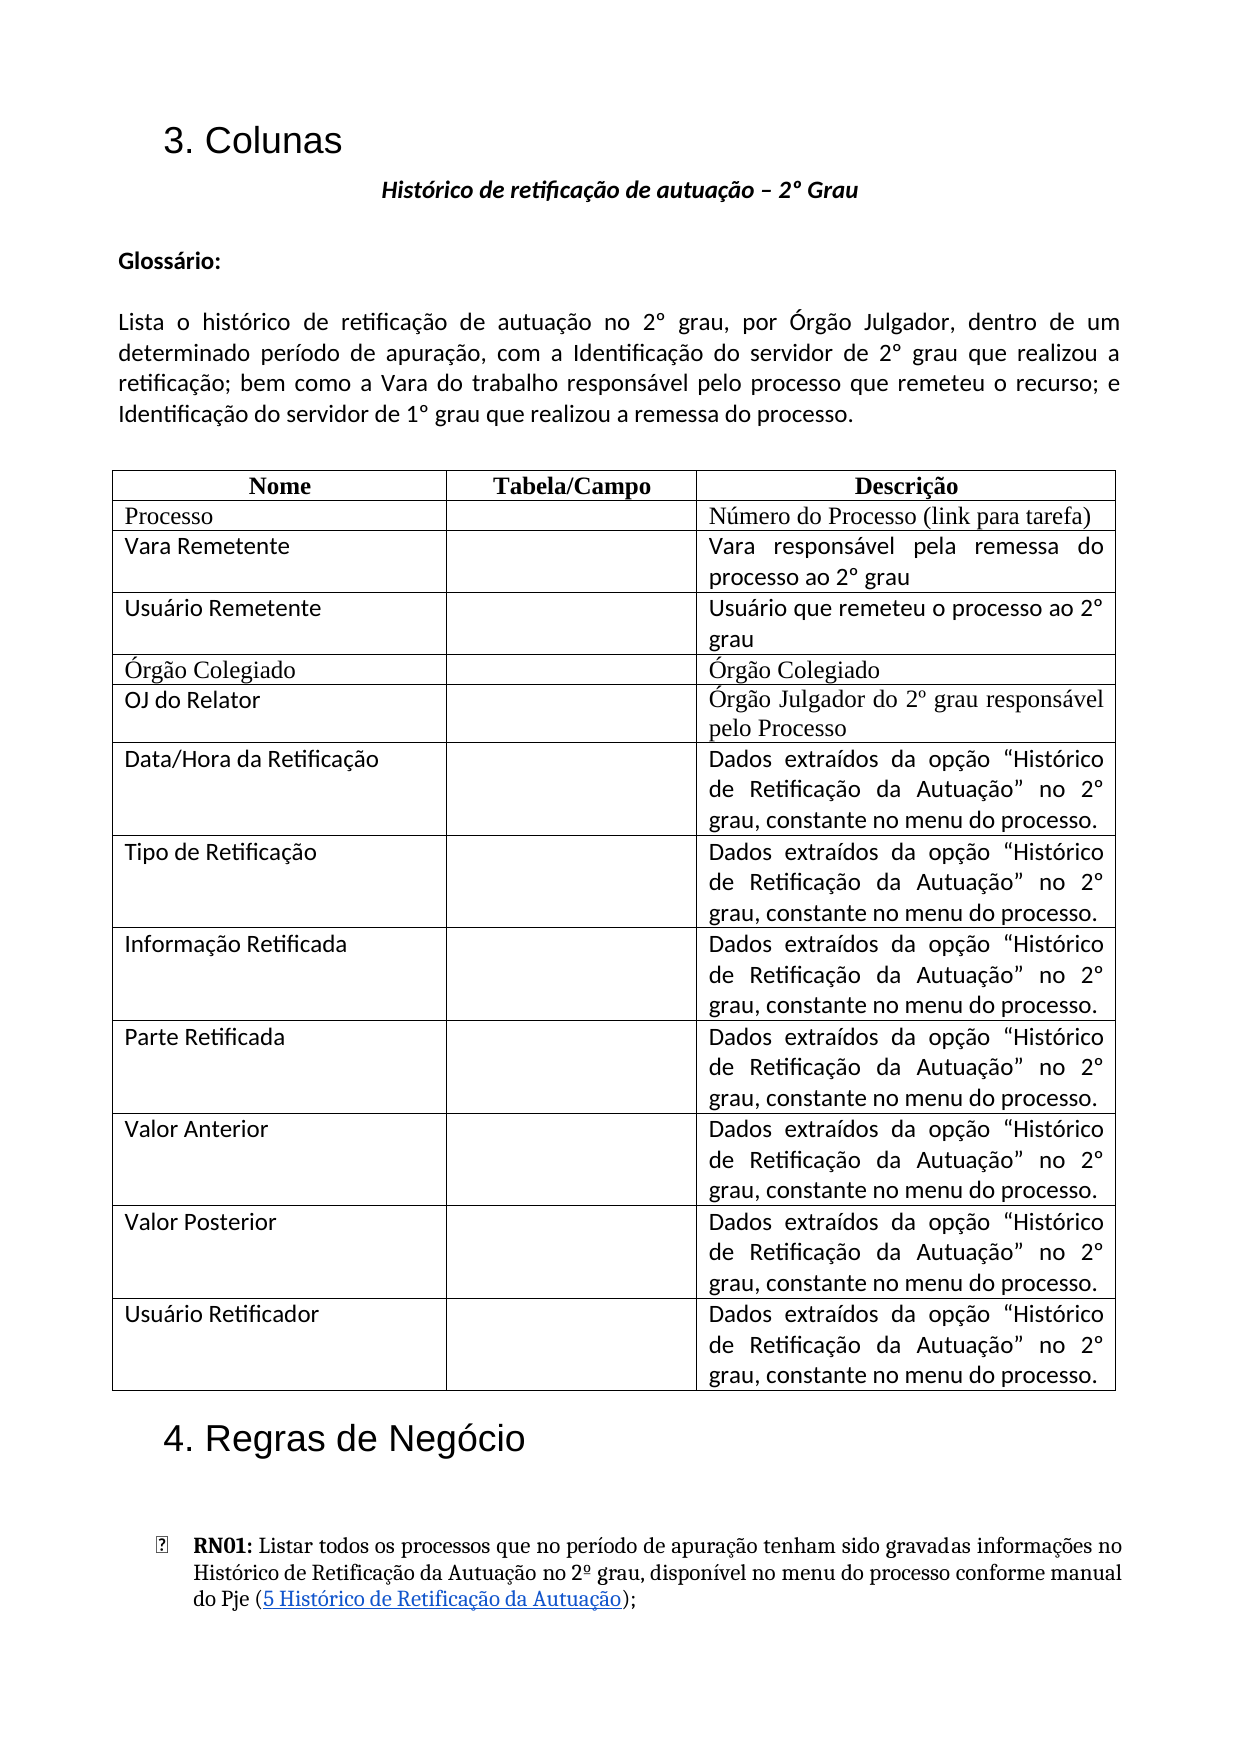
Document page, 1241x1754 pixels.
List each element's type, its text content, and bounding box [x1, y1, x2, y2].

table_cell [447, 836, 696, 927]
table_cell Usuário Remetente [113, 593, 446, 654]
table_cell Valor Anterior [113, 1114, 446, 1205]
table_cell Dados extraídos da opção “Histórico de Retificação da Autuação” no 2º grau, constante no menu do processo. [697, 836, 1115, 927]
table_cell Usuário que remeteu o processo ao 2º grau [697, 593, 1115, 654]
table_cell Vara Remetente [113, 531, 446, 592]
table_cell Dados extraídos da opção “Histórico de Retificação da Autuação” no 2º grau, constante no menu do processo. [697, 1299, 1115, 1390]
table_cell Dados extraídos da opção “Histórico de Retificação da Autuação” no 2º grau, constante no menu do processo. [697, 1114, 1115, 1205]
table_cell [447, 685, 696, 742]
table_cell [447, 928, 696, 1020]
table_cell [447, 593, 696, 654]
subtitle 3. Colunas [118, 118, 1122, 161]
table_cell Tipo de Retificação [113, 836, 446, 927]
table_cell Órgão Colegiado [113, 655, 446, 683]
list RN01: Listar todos os processos que no período de apuração tenham sido gravadas informações no Histórico de Retificação da Autuação no 2º grau, disponível no menu do processo conforme manual do Pje (5 Histórico de Retificação da Autuação); [156, 1529, 1122, 1612]
table_cell Dados extraídos da opção “Histórico de Retificação da Autuação” no 2º grau, constante no menu do processo. [697, 743, 1115, 834]
table_cell Dados extraídos da opção “Histórico de Retificação da Autuação” no 2º grau, constante no menu do processo. [697, 1021, 1115, 1112]
table_cell Dados extraídos da opção “Histórico de Retificação da Autuação” no 2º grau, constante no menu do processo. [697, 928, 1115, 1020]
text Glossário: [118, 246, 1122, 276]
table_cell [447, 655, 696, 683]
table_cell Valor Posterior [113, 1206, 446, 1298]
text Lista o histórico de retificação de autuação no 2º grau, por Órgão Julgador, dentro de um determinado período de apuração, com a Identificação do servidor de 2º grau que realizou a retificação; bem como a Vara do trabalho responsável pelo processo que remeteu o recurso; e Identificação do servidor de 1º grau que realizou a remessa do processo. [118, 307, 1122, 429]
table_header Tabela/Campo [447, 471, 696, 500]
table_cell Parte Retificada [113, 1021, 446, 1112]
table_header Descrição [697, 471, 1115, 500]
table_cell Órgão Julgador do 2º grau responsável pelo Processo [697, 685, 1115, 742]
table_cell Número do Processo (link para tarefa) [697, 501, 1115, 529]
table_header Nome [113, 471, 446, 500]
table_cell [447, 501, 696, 529]
table_cell [447, 1206, 696, 1298]
table_cell OJ do Relator [113, 685, 446, 742]
table_cell [447, 743, 696, 834]
table_cell Órgão Colegiado [697, 655, 1115, 683]
table_cell [447, 1114, 696, 1205]
table_cell [447, 1299, 696, 1390]
table_cell Data/Hora da Retificação [113, 743, 446, 834]
text Histórico de retificação de autuação – 2º Grau [118, 174, 1122, 204]
table_cell Informação Retificada [113, 928, 446, 1020]
table_cell Dados extraídos da opção “Histórico de Retificação da Autuação” no 2º grau, constante no menu do processo. [697, 1206, 1115, 1298]
table_cell [447, 531, 696, 592]
subtitle 4. Regras de Negócio [118, 1416, 1122, 1459]
table_cell [447, 1021, 696, 1112]
table_cell Vara responsável pela remessa do processo ao 2º grau [697, 531, 1115, 592]
table_cell Processo [113, 501, 446, 529]
table_cell Usuário Retificador [113, 1299, 446, 1390]
